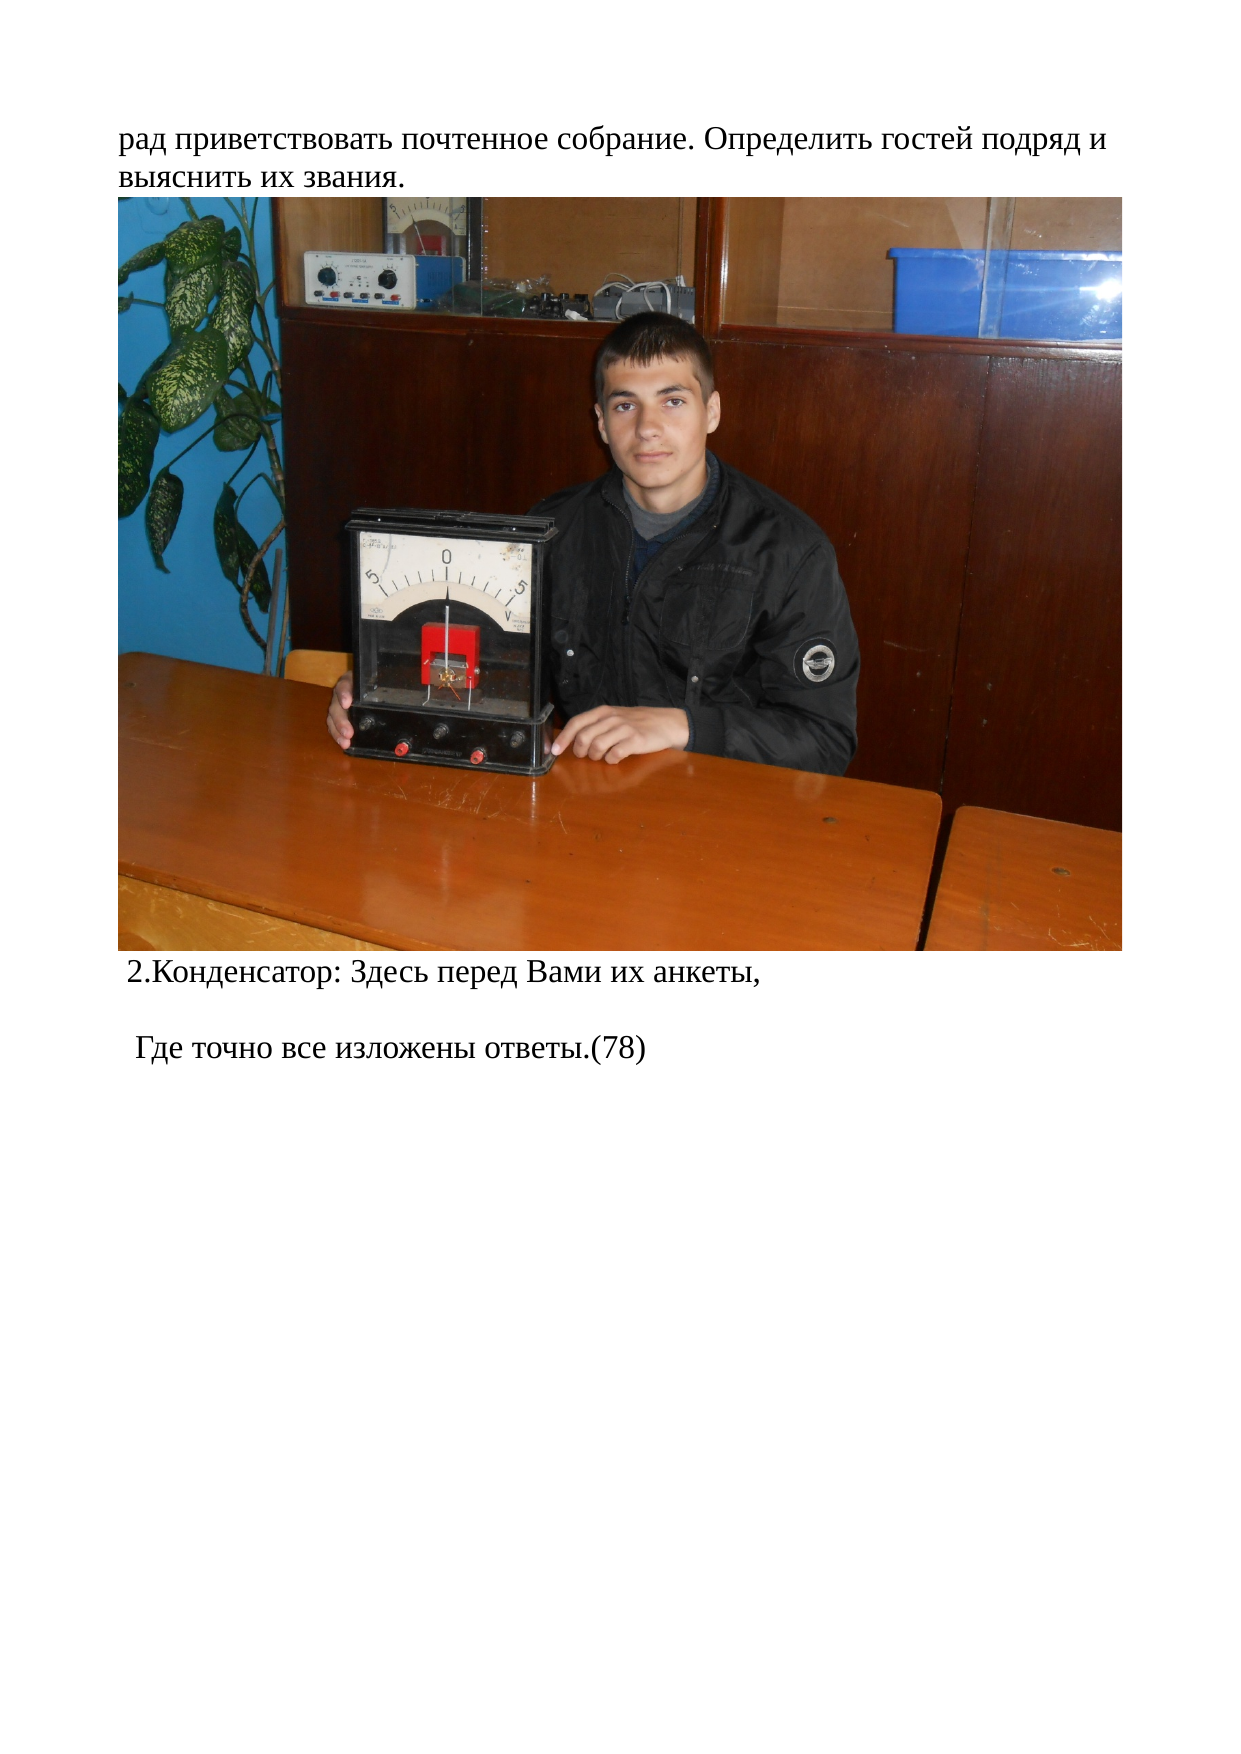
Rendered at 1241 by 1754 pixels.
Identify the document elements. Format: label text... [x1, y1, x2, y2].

text Где точно все изложены ответы.(78) [118, 1027, 1122, 1066]
text 2.Конденсатор: Здесь перед Вами их анкеты, [118, 951, 1122, 989]
text рад приветствовать почтенное собрание. Определить гостей подряд и выяснить их звания. [118, 118, 1122, 195]
